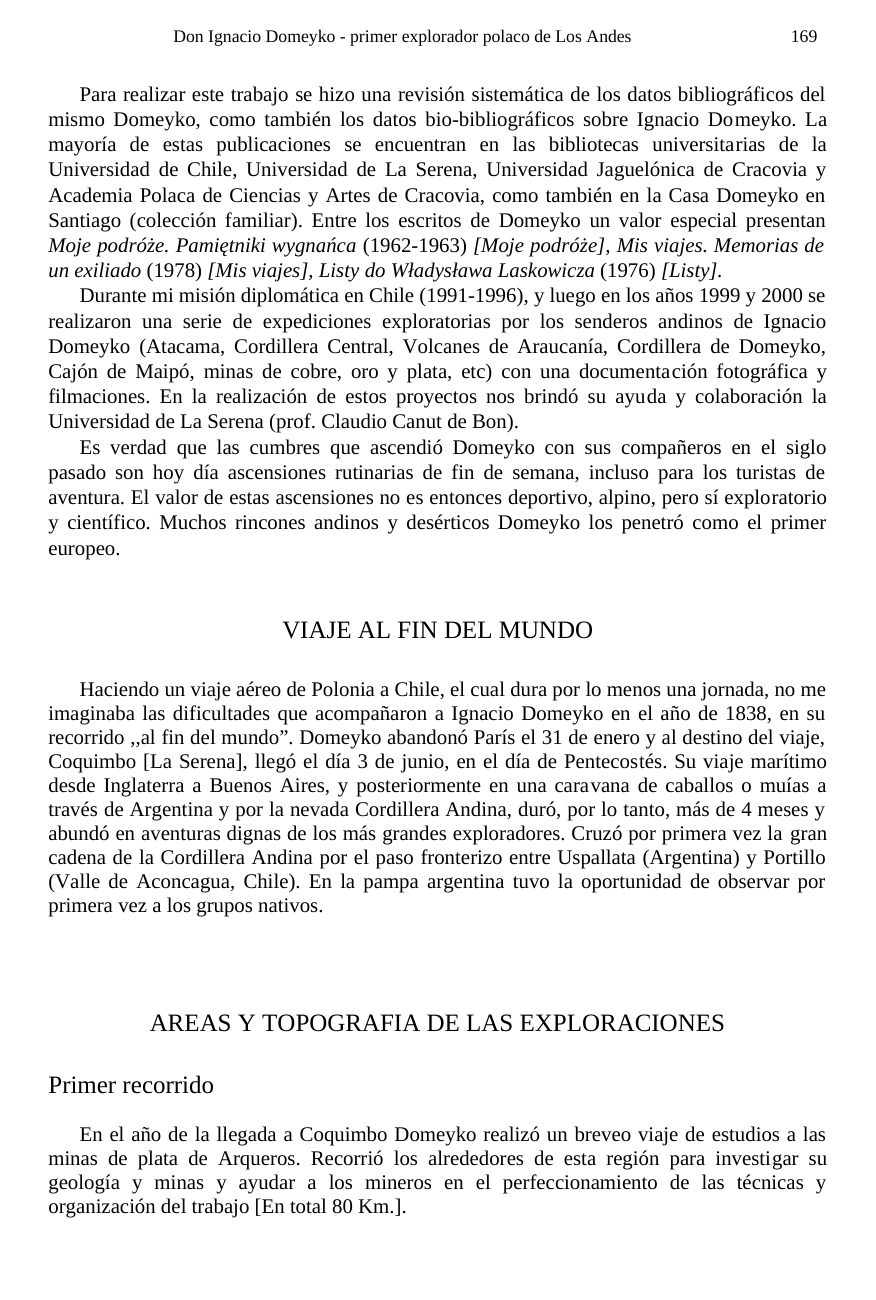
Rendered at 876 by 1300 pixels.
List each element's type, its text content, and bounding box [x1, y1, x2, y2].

text Don Ignacio Domeyko - primer explorador polaco de Los Andes [173, 26, 698, 46]
text 169 [791, 26, 822, 46]
text En el año de la llegada a Coquimbo Domeyko realizó un breveo viaje de estudios a las minas de plata de Arqueros. Recorrió los alrededores de esta región para investi­gar su geología y minas y ayudar a los mineros en el perfeccionamiento de las técnicas y organización del trabajo [En total 80 Km.]. [48, 1121, 827, 1218]
text Haciendo un viaje aéreo de Polonia a Chile, el cual dura por lo menos una jornada, no me imaginaba las dificultades que acompañaron a Ignacio Domeyko en el año de 1838, en su recorrido ,,al fin del mundo”. Domeyko abandonó París el 31 de enero y al destino del viaje, Coquimbo [La Serena], llegó el día 3 de junio, en el día de Pentecos­tés. Su viaje marítimo desde Inglaterra a Buenos Aires, y posteriormente en una cara­vana de caballos o muías a través de Argentina y por la nevada Cordillera Andina, duró, por lo tanto, más de 4 meses y abundó en aventuras dignas de los más grandes exploradores. Cruzó por primera vez la gran cadena de la Cordillera Andina por el paso fronterizo entre Uspallata (Argentina) y Portillo (Valle de Aconcagua, Chile). En la pampa argentina tuvo la oportunidad de observar por primera vez a los grupos na­tivos. [48, 677, 827, 917]
subtitle VIAJE AL FIN DEL MUNDO [48, 615, 827, 643]
text Durante mi misión diplomática en Chile (1991-1996), y luego en los años 1999 y 2000 se realizaron una serie de expediciones exploratorias por los senderos andinos de Ignacio Domeyko (Atacama, Cordillera Central, Volcanes de Araucanía, Cordillera de Domeyko, Cajón de Maipó, minas de cobre, oro y plata, etc) con una documenta­ción fotográfica y filmaciones. En la realización de estos proyectos nos brindó su ayu­da y colaboración la Universidad de La Serena (prof. Claudio Canut de Bon). [48, 283, 827, 433]
subtitle AREAS Y TOPOGRAFIA DE LAS EXPLORACIONES [48, 1008, 827, 1036]
subtitle Primer recorrido [48, 1070, 827, 1098]
text Es verdad que las cumbres que ascendió Domeyko con sus compañeros en el siglo pasado son hoy día ascensiones rutinarias de fin de semana, incluso para los turistas de aventura. El valor de estas ascensiones no es entonces deportivo, alpino, pero sí explo­ratorio y científico. Muchos rincones andinos y desérticos Domeyko los penetró como el primer europeo. [48, 434, 827, 559]
text Para realizar este trabajo se hizo una revisión sistemática de los datos bibliográficos del mismo Domeyko, como también los datos bio-bibliográficos sobre Ignacio Do­meyko. La mayoría de estas publicaciones se encuentran en las bibliotecas universita­rias de la Universidad de Chile, Universidad de La Serena, Universidad Jaguelónica de Cracovia y Academia Polaca de Ciencias y Artes de Cracovia, como también en la Casa Domeyko en Santiago (colección familiar). Entre los escritos de Domeyko un valor especial presentan Moje podróże. Pamiętniki wygnańca (1962-1963) [Moje podróże], Mis viajes. Memorias de un exiliado (1978) [Mis viajes], Listy do Władysława Laskowicza (1976) [Listy]. [48, 82, 827, 282]
